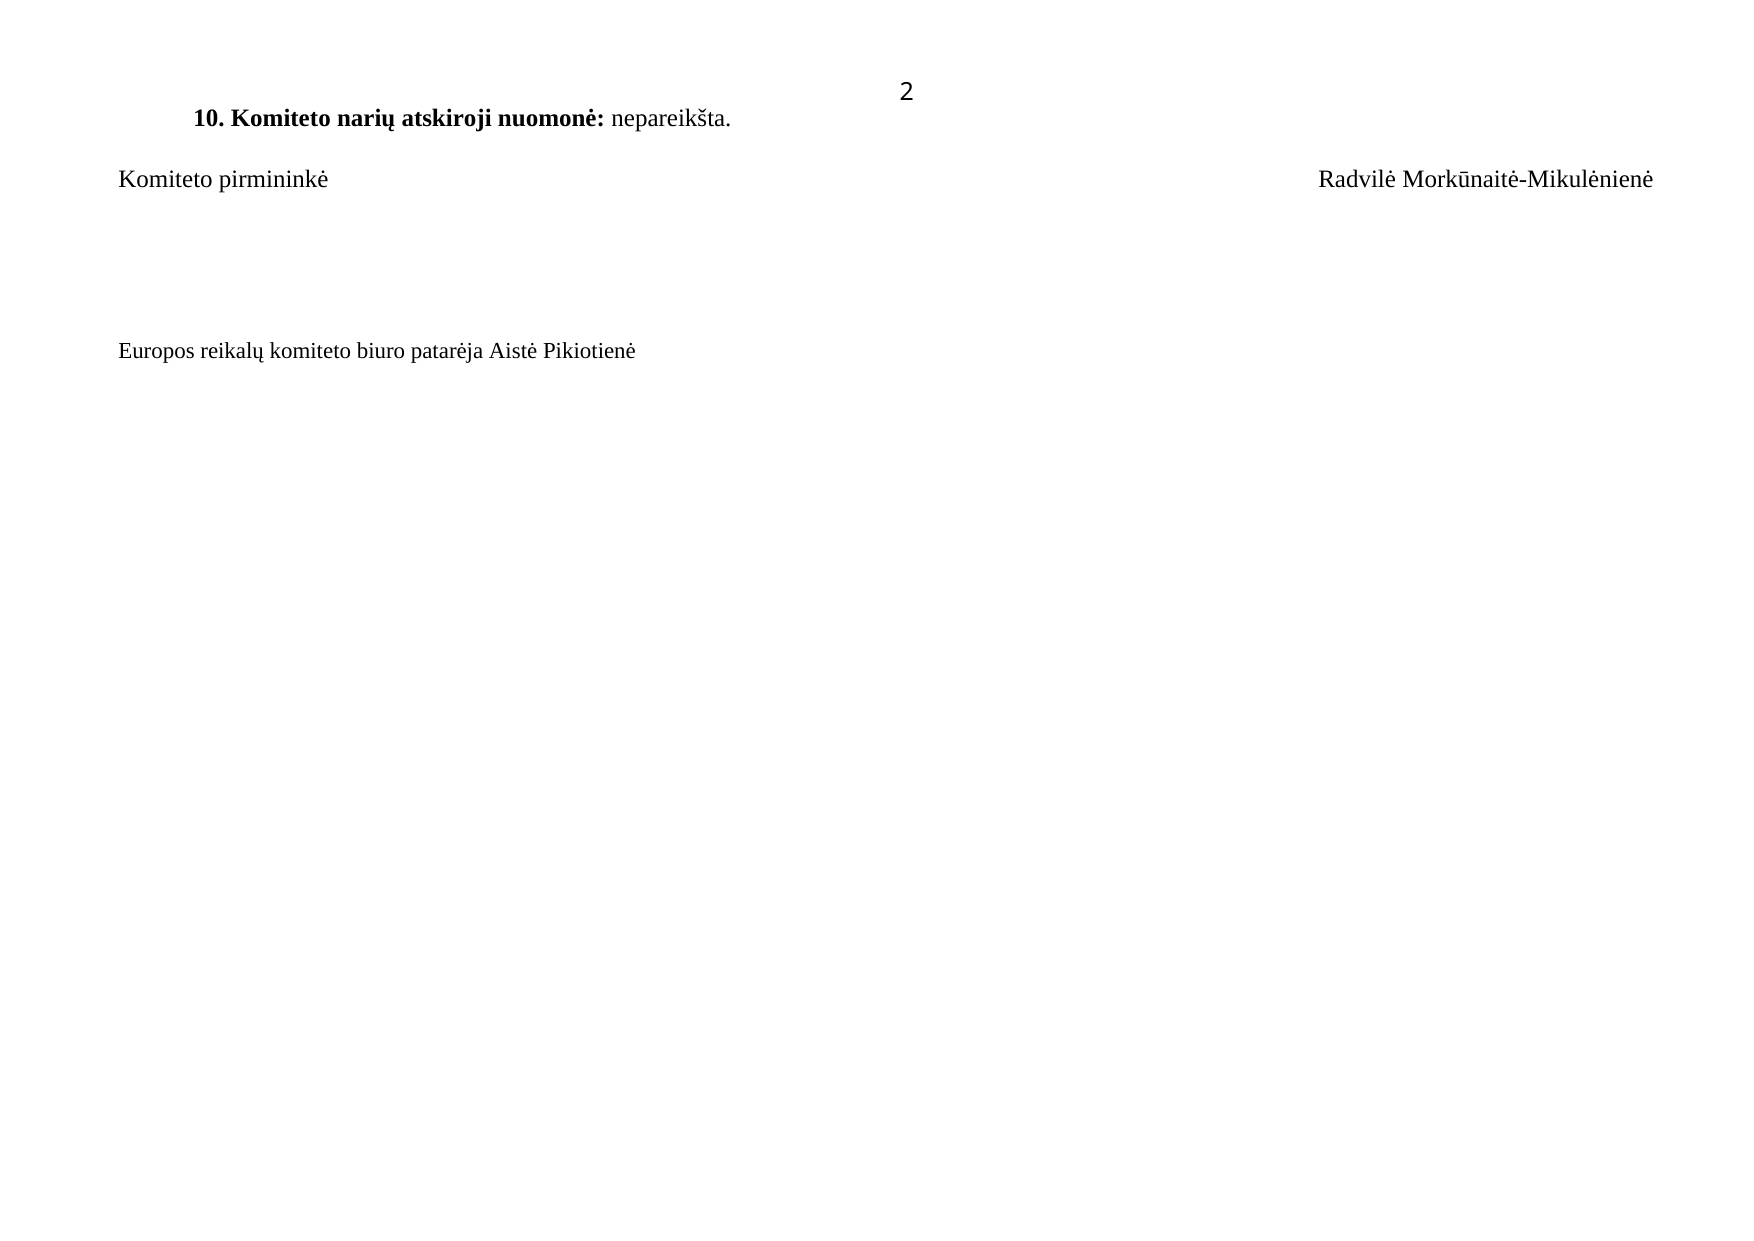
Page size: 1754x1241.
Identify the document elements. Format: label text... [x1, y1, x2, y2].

text 10. Komiteto narių atskiroji nuomonė: nepareikšta. [118, 103, 1695, 131]
text Europos reikalų komiteto biuro patarėja Aistė Pikiotienė [118, 337, 1695, 363]
text Komiteto pirmininkė Radvilė Morkūnaitė-Mikulėnienė [118, 164, 1695, 193]
